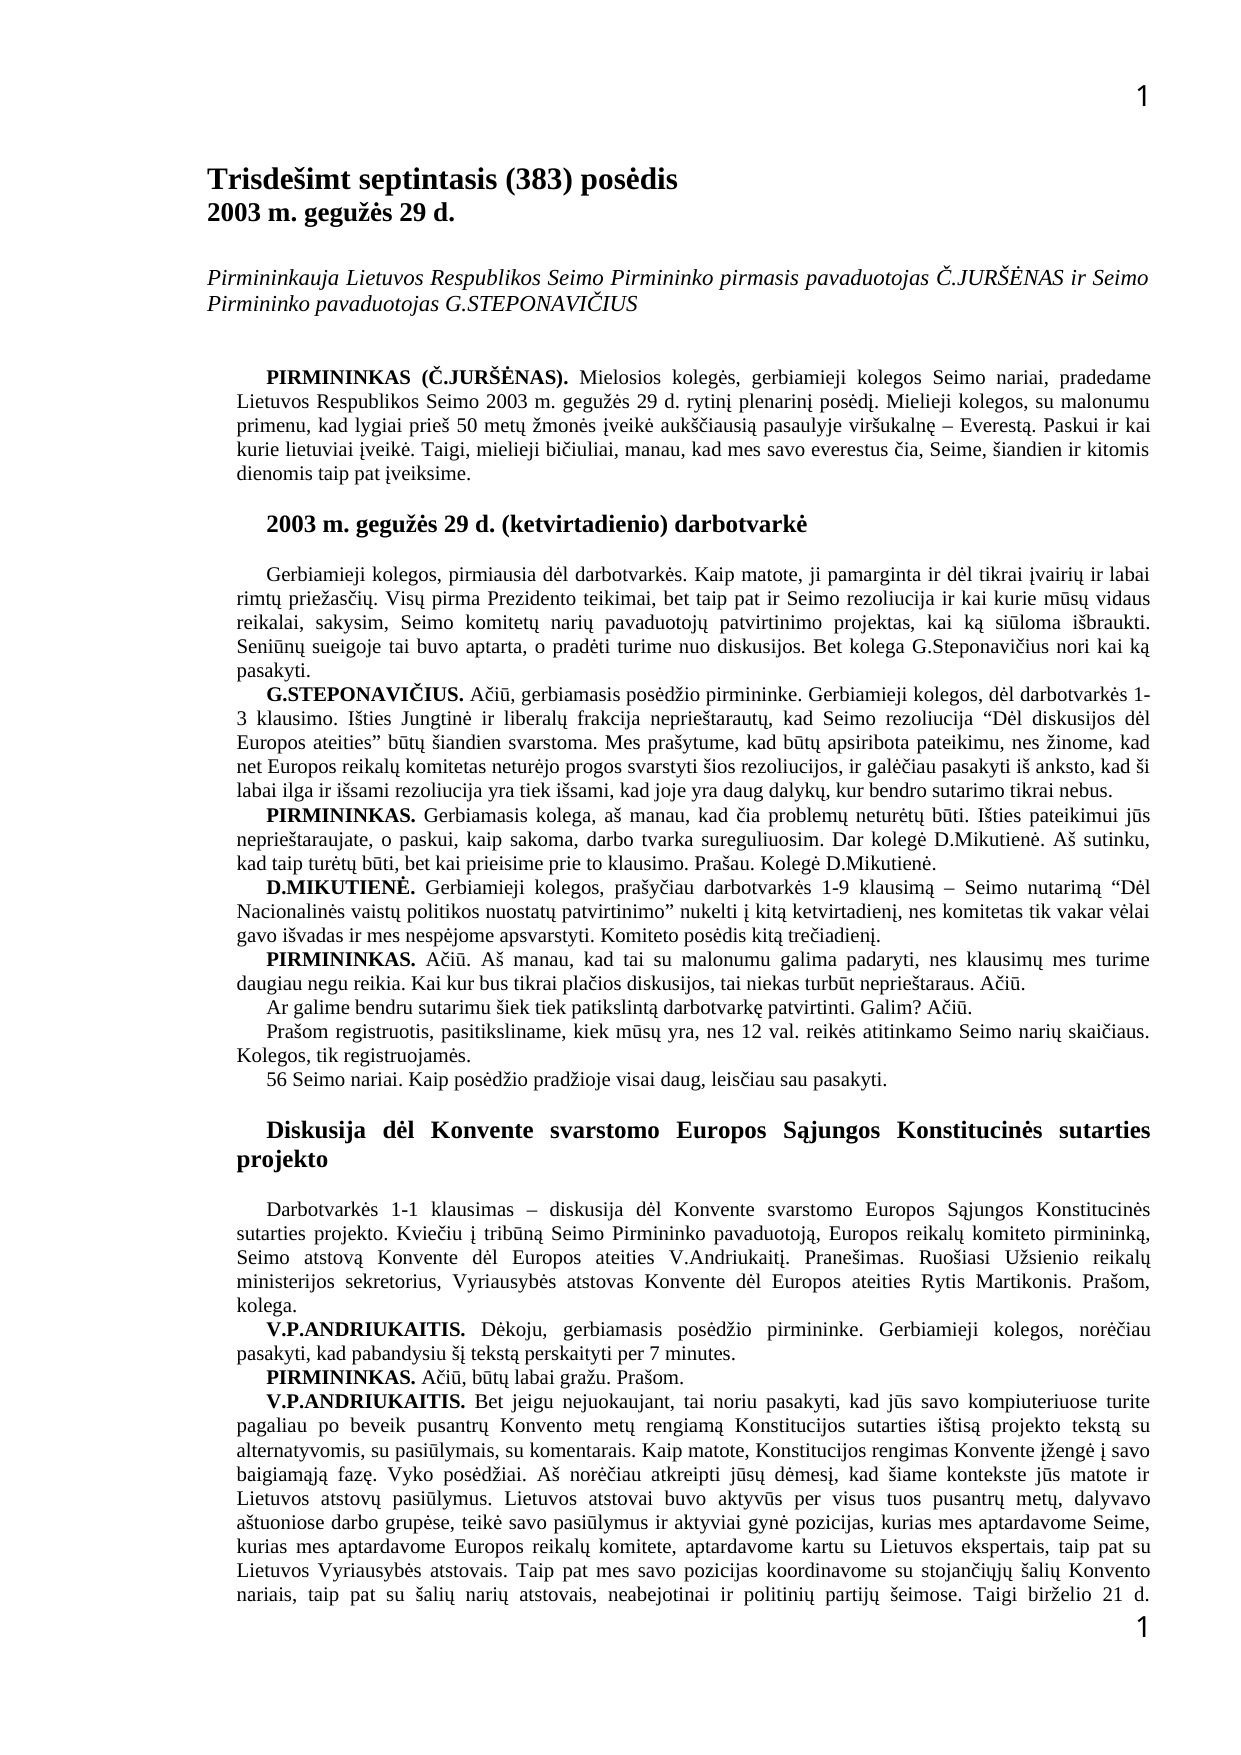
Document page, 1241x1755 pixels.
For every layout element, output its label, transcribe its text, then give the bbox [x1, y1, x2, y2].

text PIRMININKAS. Ačiū. Aš manau, kad tai su malonumu galima padaryti, nes klausimų mes turime daugiau negu reikia. Kai kur bus tikrai plačios diskusijos, tai niekas turbūt neprieštaraus. Ačiū. [236, 947, 1152, 995]
text 2003 m. gegužės 29 d. (ketvirtadienio) darbotvarkė [236, 509, 1152, 538]
text V.P.ANDRIUKAITIS. Dėkoju, gerbiamasis posėdžio pirmininke. Gerbiamieji kolegos, norėčiau pasakyti, kad pabandysiu šį tekstą perskaityti per 7 minutes. [236, 1317, 1152, 1365]
text Ar galime bendru sutarimu šiek tiek patikslintą darbotvarkę patvirtinti. Galim? Ačiū. [236, 995, 1152, 1019]
text Trisdešimt septintasis (383) posėdis 2003 m. gegužės 29 d. [207, 160, 1152, 227]
text Pirmininkauja Lietuvos Respublikos Seimo Pirmininko pirmasis pavaduotojas Č.JURŠĖNAS ir Seimo Pirmininko pavaduotojas G.STEPONAVIČIUS [207, 264, 1152, 317]
text 56 Seimo nariai. Kaip posėdžio pradžioje visai daug, leisčiau sau pasakyti. [236, 1067, 1152, 1091]
text Prašom registruotis, pasitiksliname, kiek mūsų yra, nes 12 val. reikės atitinkamo Seimo narių skaičiaus. Kolegos, tik registruojamės. [236, 1019, 1152, 1067]
text G.STEPONAVIČIUS. Ačiū, gerbiamasis posėdžio pirmininke. Gerbiamieji kolegos, dėl darbotvarkės 1-3 klausimo. Išties Jungtinė ir liberalų frakcija neprieštarautų, kad Seimo rezoliucija “Dėl diskusijos dėl Europos ateities” būtų šiandien svarstoma. Mes prašytume, kad būtų apsiribota pateikimu, nes žinome, kad net Europos reikalų komitetas neturėjo progos svarstyti šios rezoliucijos, ir galėčiau pasakyti iš anksto, kad ši labai ilga ir išsami rezoliucija yra tiek išsami, kad joje yra daug dalykų, kur bendro sutarimo tikrai nebus. [236, 682, 1152, 802]
text PIRMININKAS. Gerbiamasis kolega, aš manau, kad čia problemų neturėtų būti. Išties pateikimui jūs neprieštaraujate, o paskui, kaip sakoma, darbo tvarka sureguliuosim. Dar kolegė D.Mikutienė. Aš sutinku, kad taip turėtų būti, bet kai prieisime prie to klausimo. Prašau. Kolegė D.Mikutienė. [236, 802, 1152, 875]
text Darbotvarkės 1-1 klausimas – diskusija dėl Konvente svarstomo Europos Sąjungos Konstitucinės sutarties projekto. Kviečiu į tribūną Seimo Pirmininko pavaduotoją, Europos reikalų komiteto pirmininką, Seimo atstovą Konvente dėl Europos ateities V.Andriukaitį. Pranešimas. Ruošiasi Užsienio reikalų ministerijos sekretorius, Vyriausybės atstovas Konvente dėl Europos ateities Rytis Martikonis. Prašom, kolega. [236, 1197, 1152, 1317]
text Diskusija dėl Konvente svarstomo Europos Sąjungos Konstitucinės sutarties projekto [236, 1115, 1152, 1173]
text D.MIKUTIENĖ. Gerbiamieji kolegos, prašyčiau darbotvarkės 1-9 klausimą – Seimo nutarimą “Dėl Nacionalinės vaistų politikos nuostatų patvirtinimo” nukelti į kitą ketvirtadienį, nes komitetas tik vakar vėlai gavo išvadas ir mes nespėjome apsvarstyti. Komiteto posėdis kitą trečiadienį. [236, 875, 1152, 947]
text V.P.ANDRIUKAITIS. Bet jeigu nejuokaujant, tai noriu pasakyti, kad jūs savo kompiuteriuose turite pagaliau po beveik pusantrų Konvento metų rengiamą Konstitucijos sutarties ištisą projekto tekstą su alternatyvomis, su pasiūlymais, su komentarais. Kaip matote, Konstitucijos rengimas Konvente įžengė į savo baigiamąją fazę. Vyko posėdžiai. Aš norėčiau atkreipti jūsų dėmesį, kad šiame kontekste jūs matote ir Lietuvos atstovų pasiūlymus. Lietuvos atstovai buvo aktyvūs per visus tuos pusantrų metų, dalyvavo aštuoniose darbo grupėse, teikė savo pasiūlymus ir aktyviai gynė pozicijas, kurias mes aptardavome Seime, kurias mes aptardavome Europos reikalų komitete, aptardavome kartu su Lietuvos ekspertais, taip pat su Lietuvos Vyriausybės atstovais. Taip pat mes savo pozicijas koordinavome su stojančiųjų šalių Konvento nariais, taip pat su šalių narių atstovais, neabejotinai ir politinių partijų šeimose. Taigi birželio 21 d. [236, 1389, 1152, 1606]
text PIRMININKAS. Ačiū, būtų labai gražu. Prašom. [236, 1365, 1152, 1389]
text Gerbiamieji kolegos, pirmiausia dėl darbotvarkės. Kaip matote, ji pamarginta ir dėl tikrai įvairių ir labai rimtų priežasčių. Visų pirma Prezidento teikimai, bet taip pat ir Seimo rezoliucija ir kai kurie mūsų vidaus reikalai, sakysim, Seimo komitetų narių pavaduotojų patvirtinimo projektas, kai ką siūloma išbraukti. Seniūnų sueigoje tai buvo aptarta, o pradėti turime nuo diskusijos. Bet kolega G.Steponavičius nori kai ką pasakyti. [236, 562, 1152, 682]
text PIRMININKAS (Č.JURŠĖNAS). Mielosios kolegės, gerbiamieji kolegos Seimo nariai, pradedame Lietuvos Respublikos Seimo 2003 m. gegužės 29 d. rytinį plenarinį posėdį. Mielieji kolegos, su malonumu primenu, kad lygiai prieš 50 metų žmonės įveikė aukščiausią pasaulyje viršukalnę – Everestą. Paskui ir kai kurie lietuviai įveikė. Taigi, mielieji bičiuliai, manau, kad mes savo everestus čia, Seime, šiandien ir kitomis dienomis taip pat įveiksime. [236, 365, 1152, 485]
